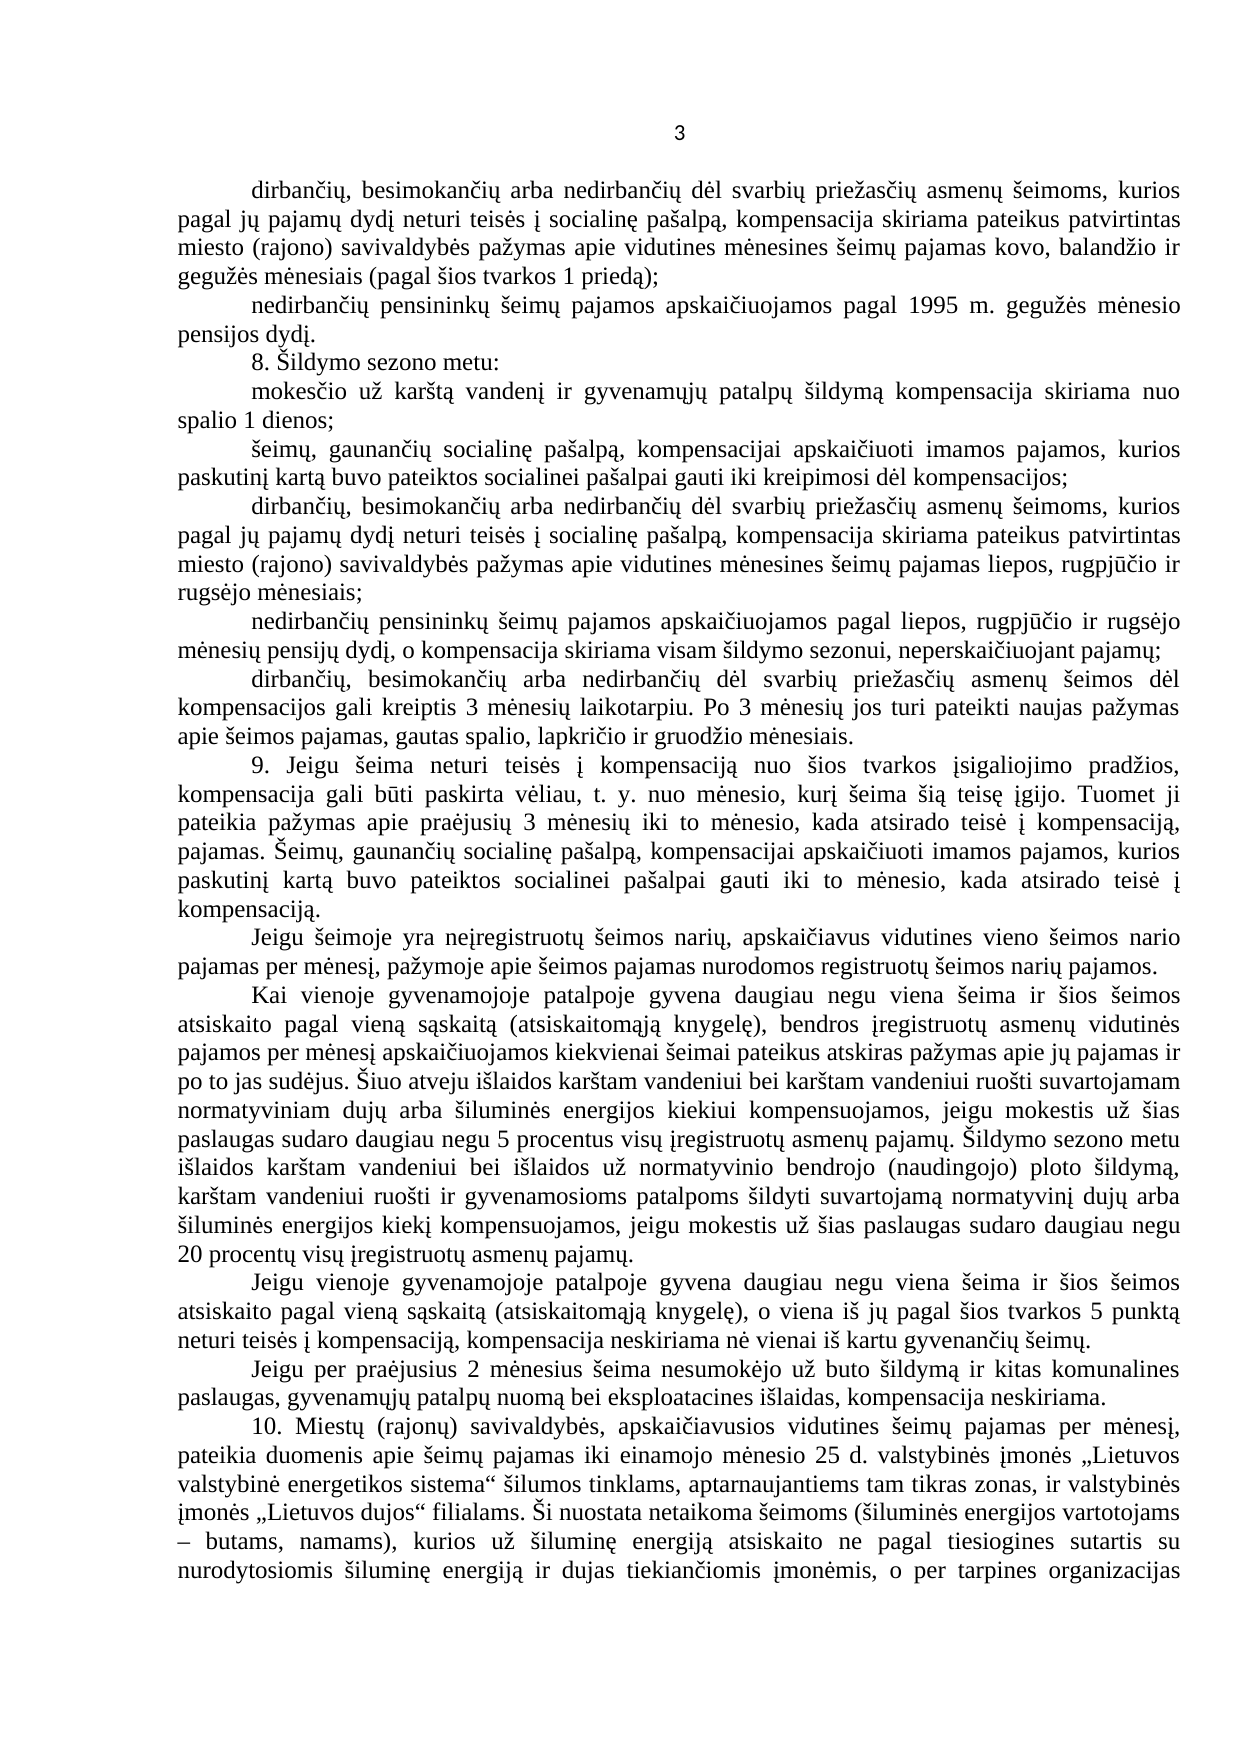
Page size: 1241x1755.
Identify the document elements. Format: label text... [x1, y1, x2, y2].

text 10. Miestų (rajonų) savivaldybės, apskaičiavusios vidutines šeimų pajamas per mėnesį, pateikia duomenis apie šeimų pajamas iki einamojo mėnesio 25 d. valstybinės įmonės „Lietuvos valstybinė energetikos sistema“ šilumos tinklams, aptarnaujantiems tam tikras zonas, ir valstybinės įmonės „Lietuvos dujos“ filialams. Ši nuostata netaikoma šeimoms (šiluminės energijos vartotojams – butams, namams), kurios už šiluminę energiją atsiskaito ne pagal tiesiogines sutartis su nurodytosiomis šiluminę energiją ir dujas tiekiančiomis įmonėmis, o per tarpines organizacijas [177, 1411, 1181, 1584]
text 9. Jeigu šeima neturi teisės į kompensaciją nuo šios tvarkos įsigaliojimo pradžios, kompensacija gali būti paskirta vėliau, t. y. nuo mėnesio, kurį šeima šią teisę įgijo. Tuomet ji pateikia pažymas apie praėjusių 3 mėnesių iki to mėnesio, kada atsirado teisė į kompensaciją, pajamas. Šeimų, gaunančių socialinę pašalpą, kompensacijai apskaičiuoti imamos pajamos, kurios paskutinį kartą buvo pateiktos socialinei pašalpai gauti iki to mėnesio, kada atsirado teisė į kompensaciją. [177, 750, 1181, 922]
text Jeigu per praėjusius 2 mėnesius šeima nesumokėjo už buto šildymą ir kitas komunalines paslaugas, gyvenamųjų patalpų nuomą bei eksploatacines išlaidas, kompensacija neskiriama. [177, 1354, 1181, 1411]
text Jeigu vienoje gyvenamojoje patalpoje gyvena daugiau negu viena šeima ir šios šeimos atsiskaito pagal vieną sąskaitą (atsiskaitomąją knygelę), o viena iš jų pagal šios tvarkos 5 punktą neturi teisės į kompensaciją, kompensacija neskiriama nė vienai iš kartu gyvenančių šeimų. [177, 1267, 1181, 1354]
text mokesčio už karštą vandenį ir gyvenamųjų patalpų šildymą kompensacija skiriama nuo spalio 1 dienos; [177, 376, 1181, 434]
text dirbančių, besimokančių arba nedirbančių dėl svarbių priežasčių asmenų šeimoms, kurios pagal jų pajamų dydį neturi teisės į socialinę pašalpą, kompensacija skiriama pateikus patvirtintas miesto (rajono) savivaldybės pažymas apie vidutines mėnesines šeimų pajamas liepos, rugpjūčio ir rugsėjo mėnesiais; [177, 491, 1181, 606]
text nedirbančių pensininkų šeimų pajamos apskaičiuojamos pagal 1995 m. gegužės mėnesio pensijos dydį. [177, 290, 1181, 347]
text Jeigu šeimoje yra neįregistruotų šeimos narių, apskaičiavus vidutines vieno šeimos nario pajamas per mėnesį, pažymoje apie šeimos pajamas nurodomos registruotų šeimos narių pajamos. [177, 922, 1181, 980]
text nedirbančių pensininkų šeimų pajamos apskaičiuojamos pagal liepos, rugpjūčio ir rugsėjo mėnesių pensijų dydį, o kompensacija skiriama visam šildymo sezonui, neperskaičiuojant pajamų; [177, 606, 1181, 664]
text šeimų, gaunančių socialinę pašalpą, kompensacijai apskaičiuoti imamos pajamos, kurios paskutinį kartą buvo pateiktos socialinei pašalpai gauti iki kreipimosi dėl kompensacijos; [177, 434, 1181, 491]
text 8. Šildymo sezono metu: [177, 347, 1181, 376]
text dirbančių, besimokančių arba nedirbančių dėl svarbių priežasčių asmenų šeimos dėl kompensacijos gali kreiptis 3 mėnesių laikotarpiu. Po 3 mėnesių jos turi pateikti naujas pažymas apie šeimos pajamas, gautas spalio, lapkričio ir gruodžio mėnesiais. [177, 664, 1181, 750]
text dirbančių, besimokančių arba nedirbančių dėl svarbių priežasčių asmenų šeimoms, kurios pagal jų pajamų dydį neturi teisės į socialinę pašalpą, kompensacija skiriama pateikus patvirtintas miesto (rajono) savivaldybės pažymas apie vidutines mėnesines šeimų pajamas kovo, balandžio ir gegužės mėnesiais (pagal šios tvarkos 1 priedą); [177, 175, 1181, 290]
text Kai vienoje gyvenamojoje patalpoje gyvena daugiau negu viena šeima ir šios šeimos atsiskaito pagal vieną sąskaitą (atsiskaitomąją knygelę), bendros įregistruotų asmenų vidutinės pajamos per mėnesį apskaičiuojamos kiekvienai šeimai pateikus atskiras pažymas apie jų pajamas ir po to jas sudėjus. Šiuo atveju išlaidos karštam vandeniui bei karštam vandeniui ruošti suvartojamam normatyviniam dujų arba šiluminės energijos kiekiui kompensuojamos, jeigu mokestis už šias paslaugas sudaro daugiau negu 5 procentus visų įregistruotų asmenų pajamų. Šildymo sezono metu išlaidos karštam vandeniui bei išlaidos už normatyvinio bendrojo (naudingojo) ploto šildymą, karštam vandeniui ruošti ir gyvenamosioms patalpoms šildyti suvartojamą normatyvinį dujų arba šiluminės energijos kiekį kompensuojamos, jeigu mokestis už šias paslaugas sudaro daugiau negu 20 procentų visų įregistruotų asmenų pajamų. [177, 980, 1181, 1267]
